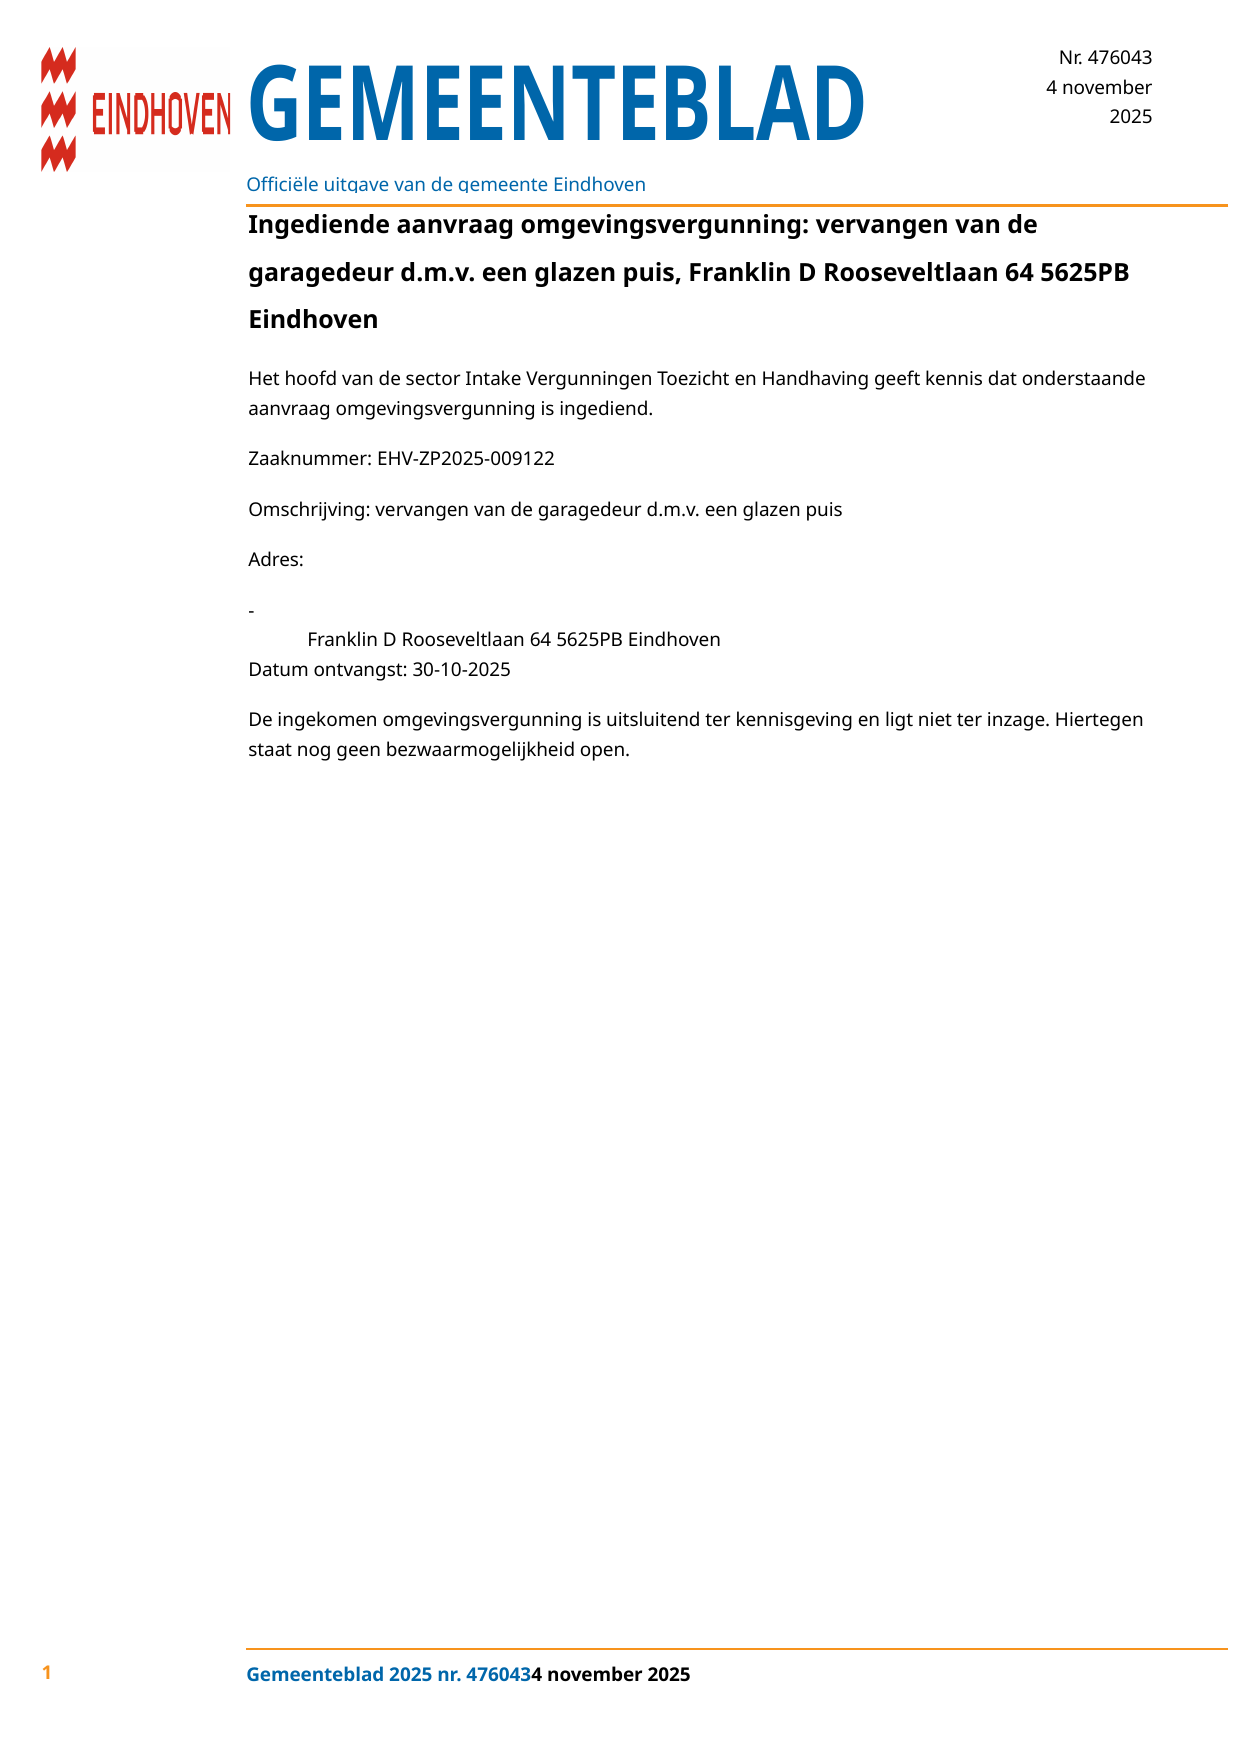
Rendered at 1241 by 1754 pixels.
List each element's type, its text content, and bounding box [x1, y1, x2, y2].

picture [41, 47, 231, 172]
text Adres: [248, 546, 1152, 572]
list Franklin D Rooseveltlaan 64 5625PB Eindhoven [248, 626, 1152, 652]
text Ingediende aanvraag omgevingsvergunning: vervangen van de garagedeur d.m.v. een glazen puis, Franklin D Rooseveltlaan 64 5625PB Eindhoven [248, 207, 1152, 336]
text De ingekomen omgevingsvergunning is uitsluitend ter kennisgeving en ligt niet ter inzage. Hiertegen staat nog geen bezwaarmogelijkheid open. [248, 706, 1152, 762]
text Zaaknummer: EHV-ZP2025-009122 [248, 446, 1152, 471]
text Het hoofd van de sector Intake Vergunningen Toezicht en Handhaving geeft kennis dat onderstaande aanvraag omgevingsvergunning is ingediend. [248, 366, 1152, 421]
text Datum ontvangst: 30-10-2025 [248, 656, 1152, 682]
text Omschrijving: vervangen van de garagedeur d.m.v. een glazen puis [248, 496, 1152, 522]
